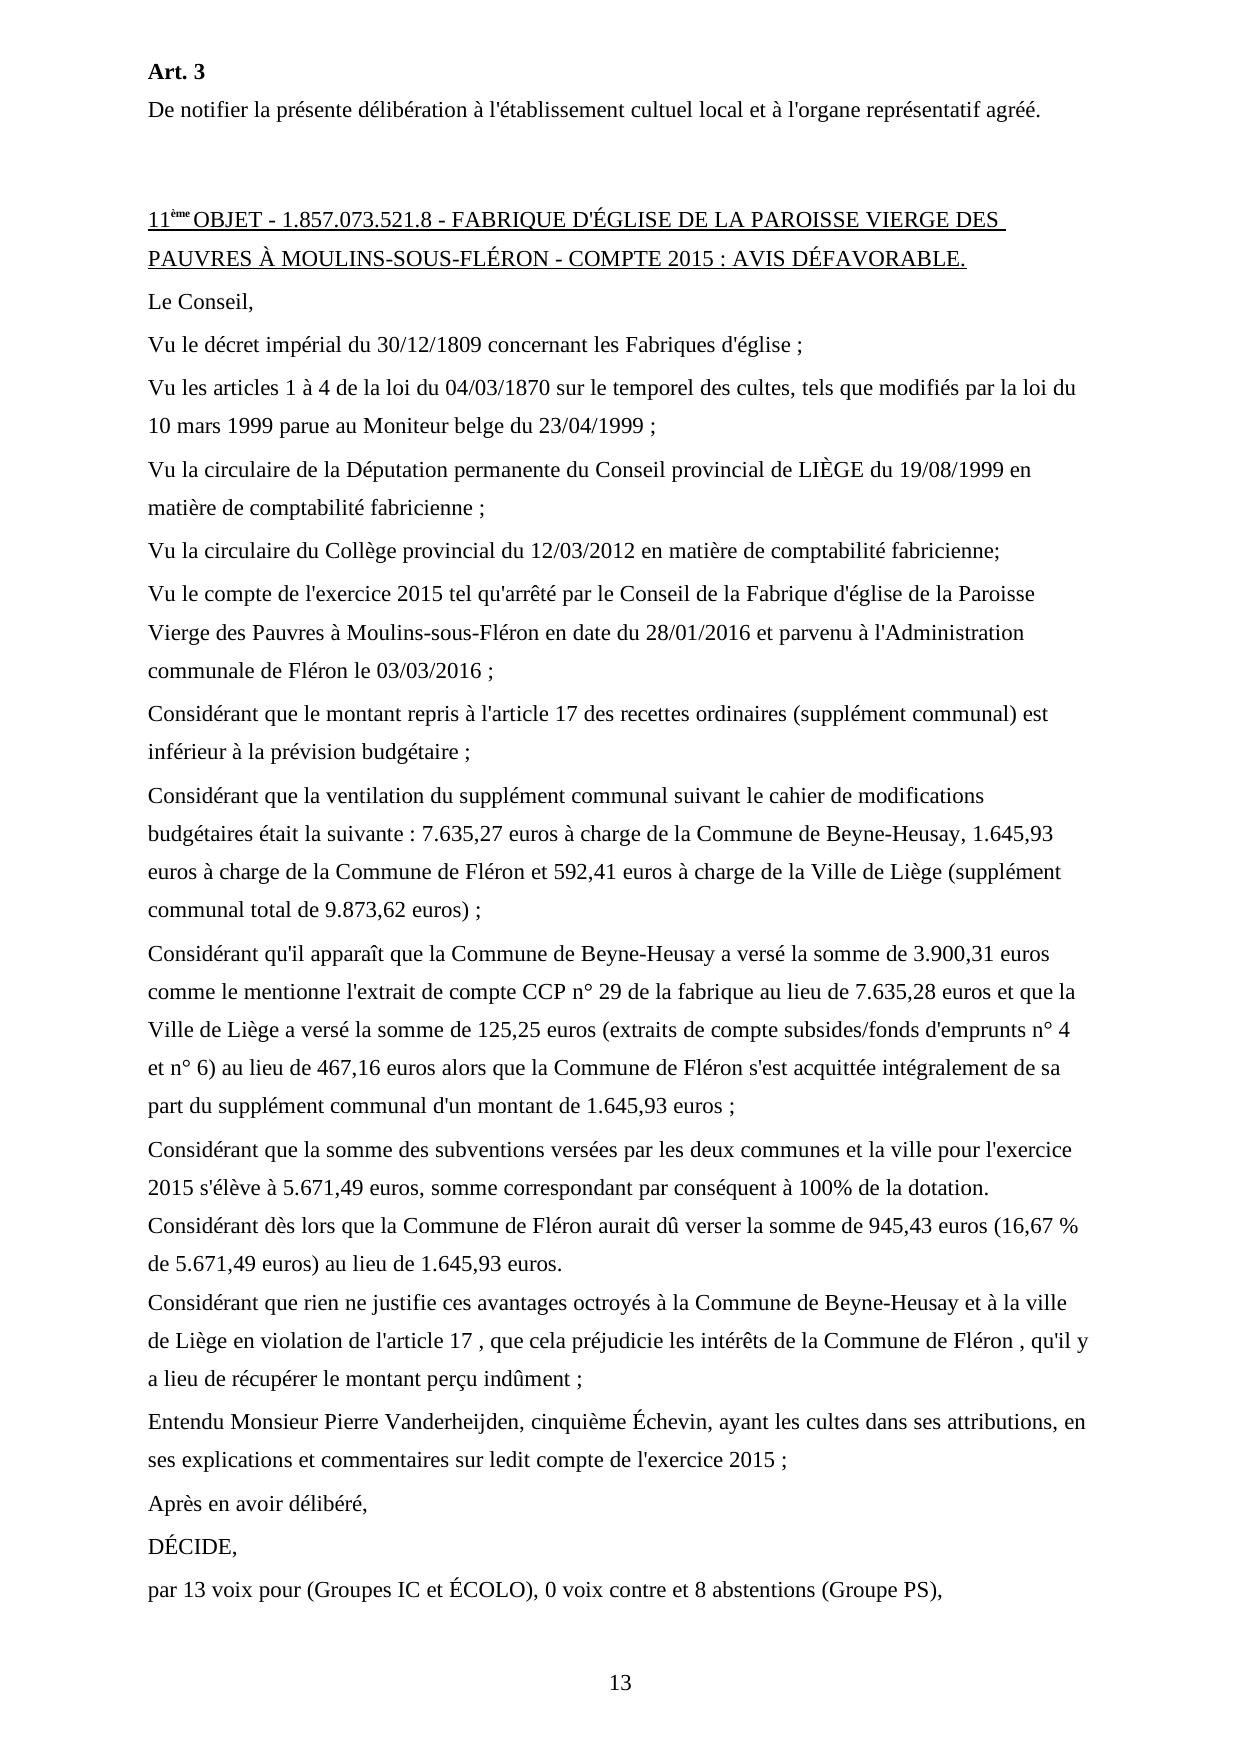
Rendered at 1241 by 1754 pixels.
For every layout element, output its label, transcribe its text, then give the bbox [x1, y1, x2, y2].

text Vu les articles 1 à 4 de la loi du 04/03/1870 sur le temporel des cultes, tels que modifiés par la loi du 10 mars 1999 parue au Moniteur belge du 23/04/1999 ; [148, 375, 1093, 439]
text par 13 voix pour (Groupes IC et ÉCOLO), 0 voix contre et 8 abstentions (Groupe PS), [148, 1577, 1093, 1603]
text 11ème OBJET - 1.857.073.521.8 - FABRIQUE D'ÉGLISE DE LA PAROISSE VIERGE DES PAUVRES À MOULINS-SOUS-FLÉRON - COMPTE 2015 : AVIS DÉFAVORABLE. [148, 207, 1093, 271]
text Considérant que la somme des subventions versées par les deux communes et la ville pour l'exercice 2015 s'élève à 5.671,49 euros, somme correspondant par conséquent à 100% de la dotation. Considérant dès lors que la Commune de Fléron aurait dû verser la somme de 945,43 euros (16,67 % de 5.671,49 euros) au lieu de 1.645,93 euros. Considérant que rien ne justifie ces avantages octroyés à la Commune de Beyne-Heusay et à la ville de Liège en violation de l'article 17 , que cela préjudicie les intérêts de la Commune de Fléron , qu'il y a lieu de récupérer le montant perçu indûment ; [148, 1137, 1093, 1391]
text Considérant qu'il apparaît que la Commune de Beyne-Heusay a versé la somme de 3.900,31 euros comme le mentionne l'extrait de compte CCP n° 29 de la fabrique au lieu de 7.635,28 euros et que la Ville de Liège a versé la somme de 125,25 euros (extraits de compte subsides/fonds d'emprunts n° 4 et n° 6) au lieu de 467,16 euros alors que la Commune de Fléron s'est acquittée intégralement de sa part du supplément communal d'un montant de 1.645,93 euros ; [148, 940, 1093, 1119]
text Considérant que la ventilation du supplément communal suivant le cahier de modifications budgétaires était la suivante : 7.635,27 euros à charge de la Commune de Beyne-Heusay, 1.645,93 euros à charge de la Commune de Fléron et 592,41 euros à charge de la Ville de Liège (supplément communal total de 9.873,62 euros) ; [148, 782, 1093, 923]
text Considérant que le montant repris à l'article 17 des recettes ordinaires (supplément communal) est inférieur à la prévision budgétaire ; [148, 701, 1093, 765]
text Le Conseil, [148, 289, 1093, 314]
text Après en avoir délibéré, [148, 1491, 1093, 1516]
text DÉCIDE, [148, 1534, 1093, 1559]
text Vu la circulaire de la Députation permanente du Conseil provincial de LIÈGE du 19/08/1999 en matière de comptabilité fabricienne ; [148, 457, 1093, 520]
text Vu la circulaire du Collège provincial du 12/03/2012 en matière de comptabilité fabricienne; [148, 538, 1093, 564]
text Vu le compte de l'exercice 2015 tel qu'arrêté par le Conseil de la Fabrique d'église de la Paroisse Vierge des Pauvres à Moulins-sous-Fléron en date du 28/01/2016 et parvenu à l'Administration communale de Fléron le 03/03/2016 ; [148, 581, 1093, 683]
text Art. 3 De notifier la présente délibération à l'établissement cultuel local et à l'organe représentatif agréé. [148, 59, 1093, 123]
text Vu le décret impérial du 30/12/1809 concernant les Fabriques d'église ; [148, 332, 1093, 357]
text Entendu Monsieur Pierre Vanderheijden, cinquième Échevin, ayant les cultes dans ses attributions, en ses explications et commentaires sur ledit compte de l'exercice 2015 ; [148, 1409, 1093, 1473]
